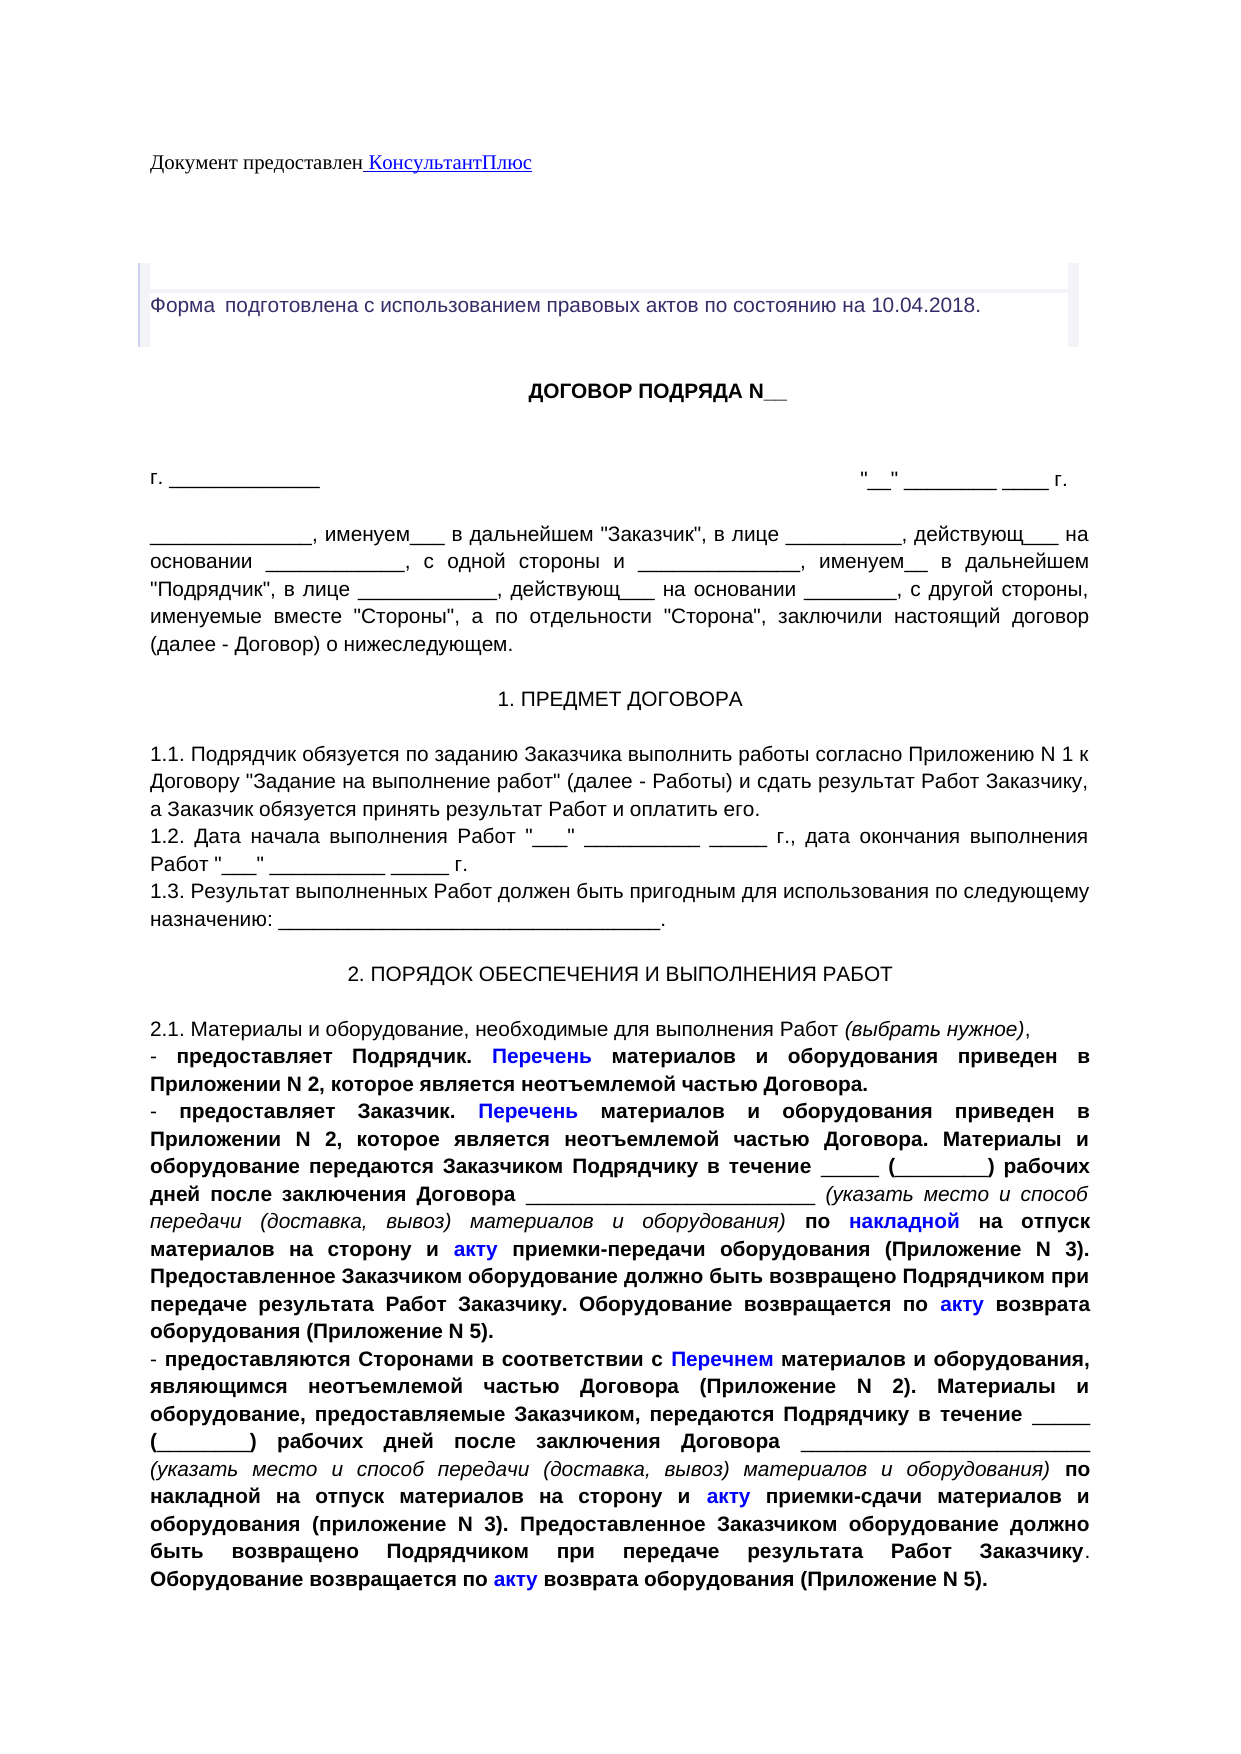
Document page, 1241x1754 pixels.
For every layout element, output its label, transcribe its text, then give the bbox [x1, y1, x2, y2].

table_header Форма подготовлена с использованием правовых актов по состоянию на 10.04.2018. [140, 263, 1079, 347]
table_header г. _____________ [139, 435, 609, 522]
text ______________, именуем___ в дальнейшем "Заказчик", в лице __________, действующ___ на основании ____________, с одной стороны и ______________, именуем__ в дальнейшем "Подрядчик", в лице ____________, действующ___ на основании ________, с другой стороны, именуемые вместе "Стороны", а по отдельности "Сторона", заключили настоящий договор (далее - Договор) о нижеследующем. [150, 522, 1090, 656]
text 1. ПРЕДМЕТ ДОГОВОРА [150, 687, 1090, 711]
text 2. ПОРЯДОК ОБЕСПЕЧЕНИЯ И ВЫПОЛНЕНИЯ РАБОТ [150, 962, 1090, 986]
text 1.2. Дата начала выполнения Работ "___" __________ _____ г., дата окончания выполнения Работ "___" __________ _____ г. [150, 824, 1090, 876]
text - предоставляются Сторонами в соответствии с Перечнем материалов и оборудования, являющимся неотъемлемой частью Договора (Приложение N 2). Материалы и оборудование, предоставляемые Заказчиком, передаются Подрядчику в течение _____ (________) рабочих дней после заключения Договора _________________________ (указать место и способ передачи (доставка, вывоз) материалов и оборудования) по накладной на отпуск материалов на сторону и акту приемки-сдачи материалов и оборудования (приложение N 3). Предоставленное Заказчиком оборудование должно быть возвращено Подрядчиком при передаче результата Работ Заказчику. Оборудование возвращается по акту возврата оборудования (Приложение N 5). [150, 1347, 1090, 1591]
table_header "__" ________ ____ г. [609, 435, 1079, 522]
text ДОГОВОР ПОДРЯДА N__ [150, 377, 1090, 404]
text 1.1. Подрядчик обязуется по заданию Заказчика выполнить работы согласно Приложению N 1 к Договору "Задание на выполнение работ" (далее - Работы) и сдать результат Работ Заказчику, а Заказчик обязуется принять результат Работ и оплатить его. [150, 742, 1090, 821]
text 1.3. Результат выполненных Работ должен быть пригодным для использования по следующему назначению: _________________________________. [150, 879, 1090, 931]
text - предоставляет Подрядчик. Перечень материалов и оборудования приведен в Приложении N 2, которое является неотъемлемой частью Договора. [150, 1044, 1090, 1096]
text 2.1. Материалы и оборудование, необходимые для выполнения Работ (выбрать нужное), [150, 1017, 1090, 1041]
text Документ предоставлен КонсультантПлюс [150, 150, 1090, 174]
text - предоставляет Заказчик. Перечень материалов и оборудования приведен в Приложении N 2, которое является неотъемлемой частью Договора. Материалы и оборудование передаются Заказчиком Подрядчику в течение _____ (________) рабочих дней после заключения Договора _________________________ (указать место и способ передачи (доставка, вывоз) материалов и оборудования) по накладной на отпуск материалов на сторону и акту приемки-передачи оборудования (Приложение N 3). Предоставленное Заказчиком оборудование должно быть возвращено Подрядчиком при передаче результата Работ Заказчику. Оборудование возвращается по акту возврата оборудования (Приложение N 5). [150, 1099, 1090, 1343]
